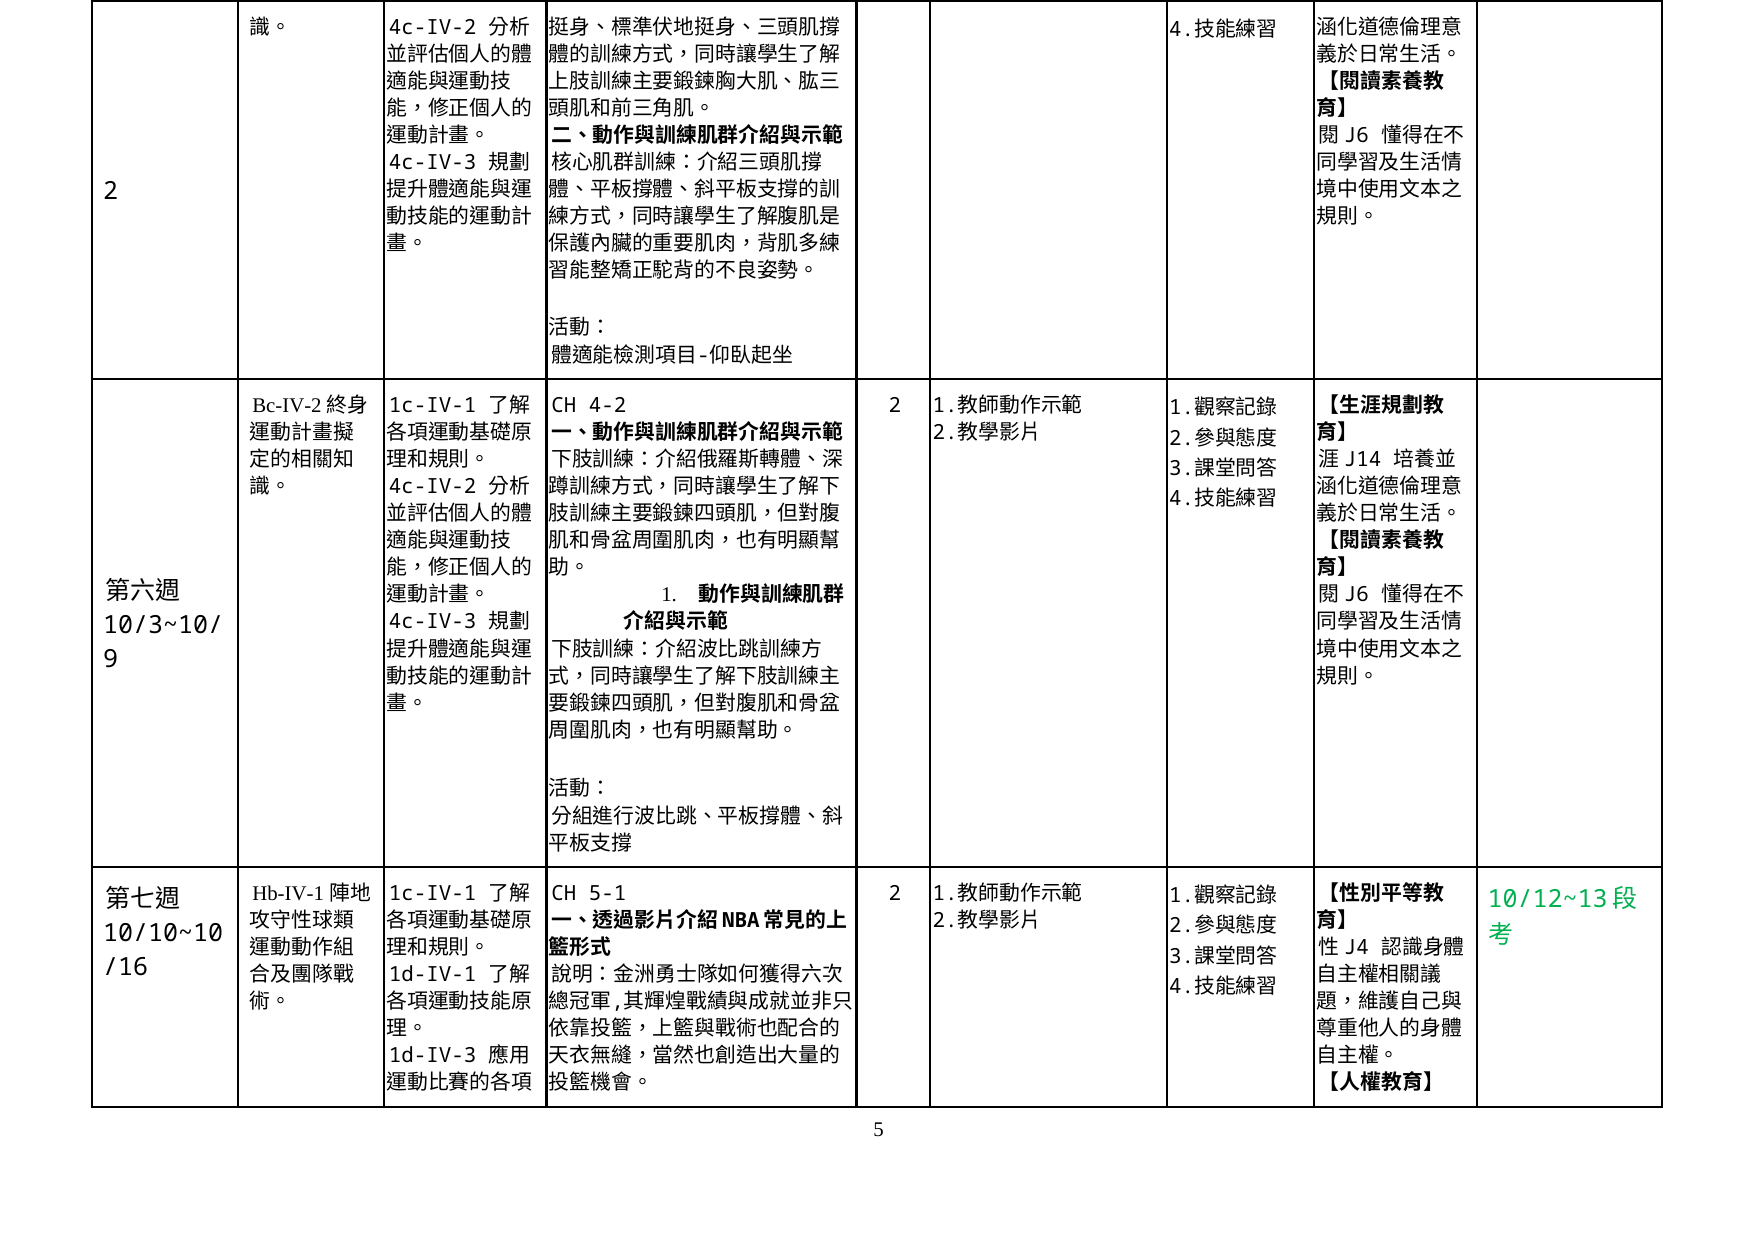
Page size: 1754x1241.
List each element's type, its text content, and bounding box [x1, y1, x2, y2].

table_cell 4c-IV-2 分析並評估個人的體適能與運動技能，修正個人的運動計畫。 4c-IV-3 規劃提升體適能與運動技能的運動計畫。 [385, 2, 545, 378]
table_cell 1.教師動作示範 2.教學影片 [931, 380, 1166, 866]
table_cell CH 4-2 一、動作與訓練肌群介紹與示範 下肢訓練：介紹俄羅斯轉體、深蹲訓練方式，同時讓學生了解下肢訓練主要鍛鍊四頭肌，但對腹肌和骨盆周圍肌肉，也有明顯幫助。 動作與訓練肌群介紹與示範 下肢訓練：介紹波比跳訓練方式，同時讓學生了解下肢訓練主要鍛鍊四頭肌，但對腹肌和骨盆周圍肌肉，也有明顯幫助。 活動： 分組進行波比跳、平板撐體、斜平板支撐 [548, 380, 855, 866]
table_cell 4.技能練習 [1168, 2, 1313, 378]
table_cell 2 [858, 868, 929, 1106]
table_cell 1.觀察記錄 2.參與態度 3.課堂問答 4.技能練習 [1168, 868, 1313, 1106]
table_cell [1478, 2, 1661, 378]
table_cell 涵化道德倫理意義於日常生活。 【閱讀素養教育】 閱J6 懂得在不同學習及生活情境中使用文本之規則。 [1315, 2, 1476, 378]
table_cell CH 5-1 一、透過影片介紹NBA常見的上籃形式 說明：金洲勇士隊如何獲得六次總冠軍,其輝煌戰績與成就並非只依靠投籃，上籃與戰術也配合的天衣無縫，當然也創造出大量的投籃機會。 [548, 868, 855, 1106]
table_cell [931, 2, 1166, 378]
table_cell 【性別平等教育】 性J4 認識身體自主權相關議題，維護自己與尊重他人的身體自主權。 【人權教育】 [1315, 868, 1476, 1106]
table_cell 1c-IV-1 了解各項運動基礎原理和規則。 4c-IV-2 分析並評估個人的體適能與運動技能，修正個人的運動計畫。 4c-IV-3 規劃提升體適能與運動技能的運動計畫。 [385, 380, 545, 866]
table_cell 挺身、標準伏地挺身、三頭肌撐體的訓練方式，同時讓學生了解上肢訓練主要鍛鍊胸大肌、肱三頭肌和前三角肌。 二、動作與訓練肌群介紹與示範 核心肌群訓練：介紹三頭肌撐體、平板撐體、斜平板支撐的訓練方式，同時讓學生了解腹肌是保護內臟的重要肌肉，背肌多練習能整矯正駝背的不良姿勢。 活動： 體適能檢測項目-仰臥起坐 [548, 2, 855, 378]
table_cell 2 [858, 380, 929, 866]
table_cell 【生涯規劃教育】 涯J14 培養並涵化道德倫理意義於日常生活。 【閱讀素養教育】 閱J6 懂得在不同學習及生活情境中使用文本之規則。 [1315, 380, 1476, 866]
table_cell 第六週10/3~10/9 [93, 380, 237, 866]
table_cell 1c-IV-1 了解各項運動基礎原理和規則。 1d-IV-1 了解各項運動技能原理。 1d-IV-3 應用運動比賽的各項 [385, 868, 545, 1106]
table_cell 1.觀察記錄 2.參與態度 3.課堂問答 4.技能練習 [1168, 380, 1313, 866]
table_cell 2 [93, 2, 237, 378]
table_cell Bc-IV-2 終身運動計畫擬定的相關知識。 [239, 380, 383, 866]
table_cell 10/12~13段考 [1478, 868, 1661, 1106]
table_cell [858, 2, 929, 378]
table_cell 1.教師動作示範 2.教學影片 [931, 868, 1166, 1106]
table_cell 第七週10/10~10/16 [93, 868, 237, 1106]
table_cell 識。 [239, 2, 383, 378]
table_cell Hb-IV-1 陣地攻守性球類運動動作組合及團隊戰術。 [239, 868, 383, 1106]
table_cell [1478, 380, 1661, 866]
